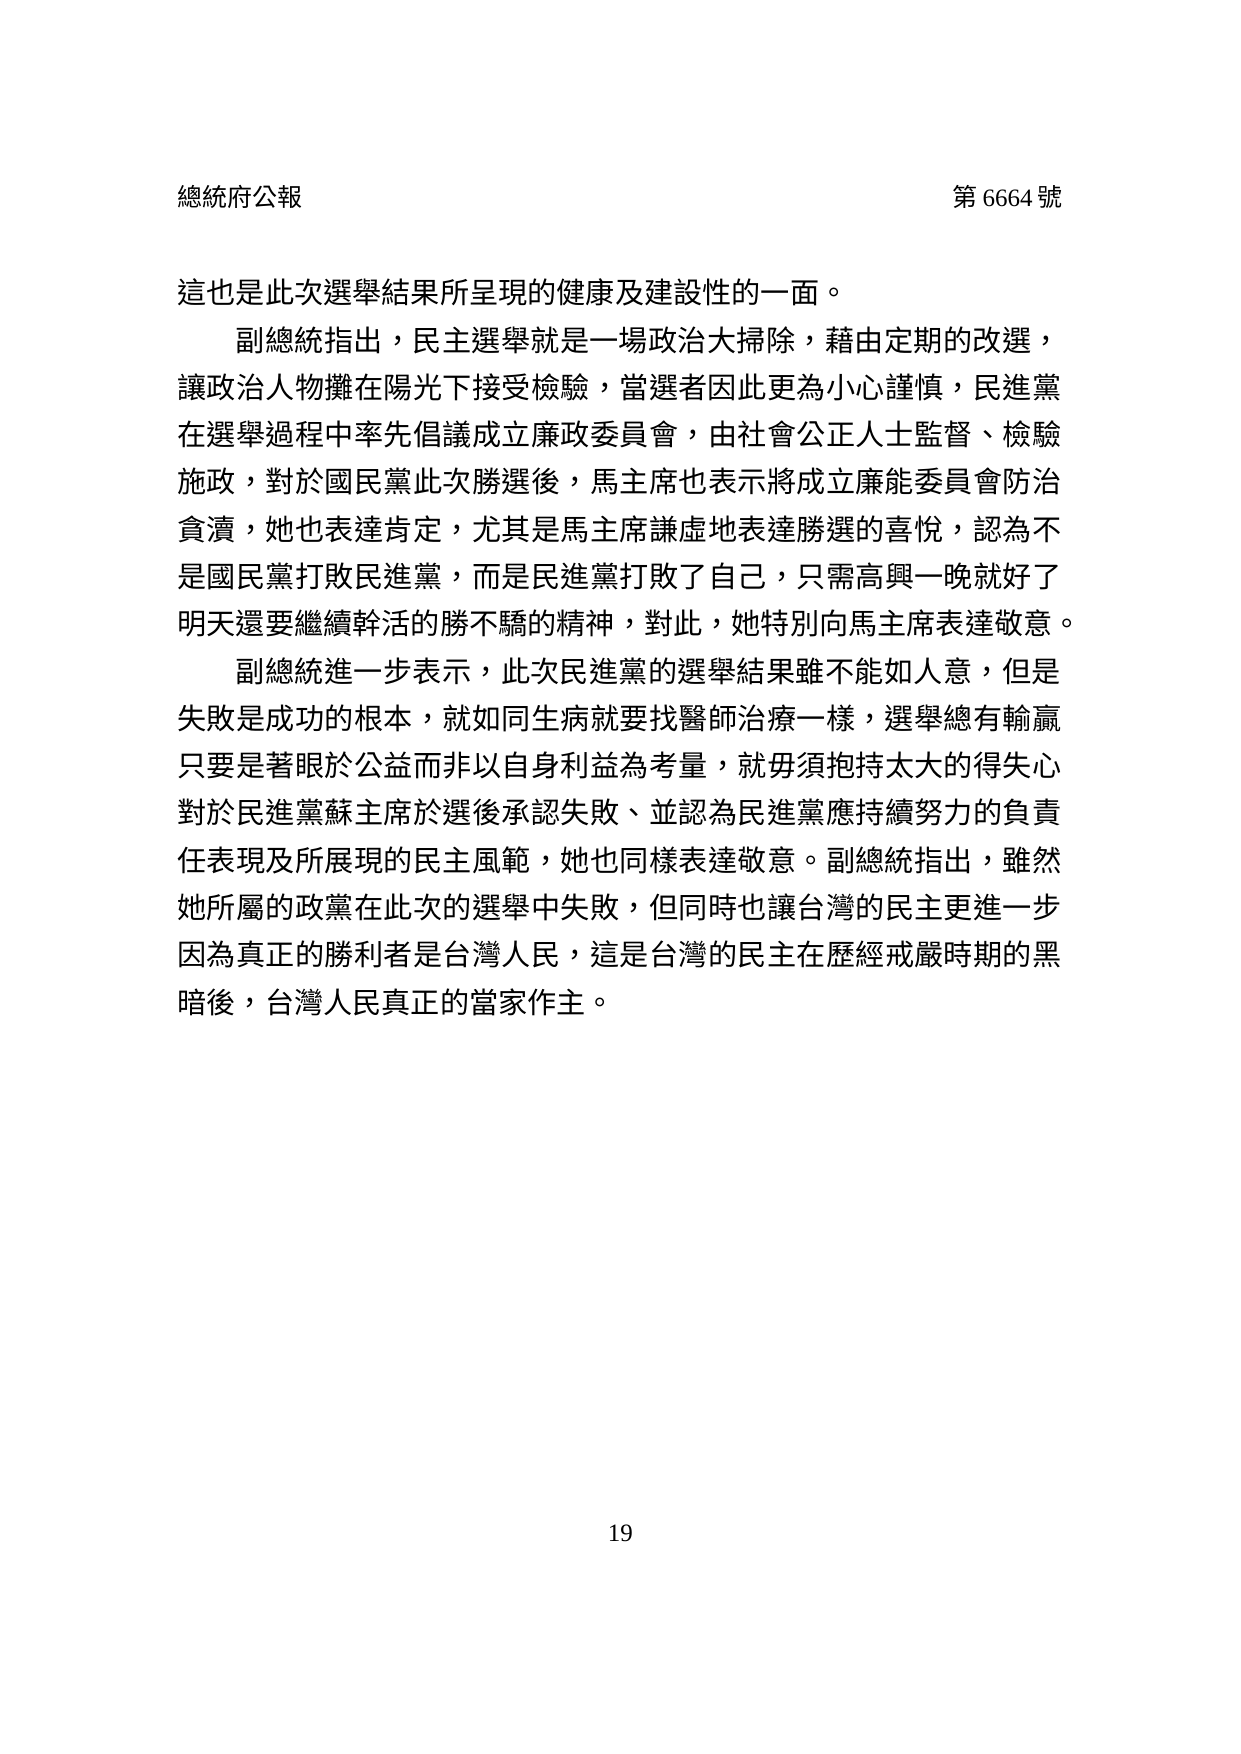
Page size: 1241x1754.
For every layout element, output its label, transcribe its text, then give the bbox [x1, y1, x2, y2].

text 副總統指出，民主選舉就是一場政治大掃除，藉由定期的改選，讓政治人物攤在陽光下接受檢驗，當選者因此更為小心謹慎，民進黨在選舉過程中率先倡議成立廉政委員會，由社會公正人士監督、檢驗施政，對於國民黨此次勝選後，馬主席也表示將成立廉能委員會防治貪瀆，她也表達肯定，尤其是馬主席謙虛地表達勝選的喜悅，認為不是國民黨打敗民進黨，而是民進黨打敗了自己，只需高興一晚就好了，明天還要繼續幹活的勝不驕的精神，對此，她特別向馬主席表達敬意。 [177, 313, 1063, 644]
text 副總統並比較此次三合一地方選舉國民黨與民進黨得票結果指出，雖然民進黨縣市長席次滑落，但在鄉鎮市長及縣市議員的席次卻有顯著成長，尤其國民黨是黨齡111歲的政黨，長期在基層經營，在鄉鎮市長及縣市議員選舉提名人數本較民進黨為多，民進黨在此次基層選舉中成績能較歷次進步，值得關注。副總統表示，總體而言，此次三合一選舉，可說是民主的進步，特別是司法單位積極查賄，減少許多候選人不必要的請客及浪費，競選旗幟及文宣也較以往精緻，然而，選舉過程中過多的負面文宣也令人反感，而媒體只報導候選人相互謾罵、指責的新聞，讓候選人只有用負面文宣才能擠上媒體版面，造成爭議愈多愈得利的迷思。民進黨坦然接受失敗，但也證實負面選舉未被選民接受，政黨、候選人、媒體都需要檢討，但從另一個角度來看，這也是此次選舉結果所呈現的健康及建設性的一面。 [177, 266, 1063, 313]
text 副總統進一步表示，此次民進黨的選舉結果雖不能如人意，但是失敗是成功的根本，就如同生病就要找醫師治療一樣，選舉總有輸贏，只要是著眼於公益而非以自身利益為考量，就毋須抱持太大的得失心，對於民進黨蘇主席於選後承認失敗、並認為民進黨應持續努力的負責任表現及所展現的民主風範，她也同樣表達敬意。副總統指出，雖然她所屬的政黨在此次的選舉中失敗，但同時也讓台灣的民主更進一步，因為真正的勝利者是台灣人民，這是台灣的民主在歷經戒嚴時期的黑暗後，台灣人民真正的當家作主。 [177, 644, 1063, 1022]
